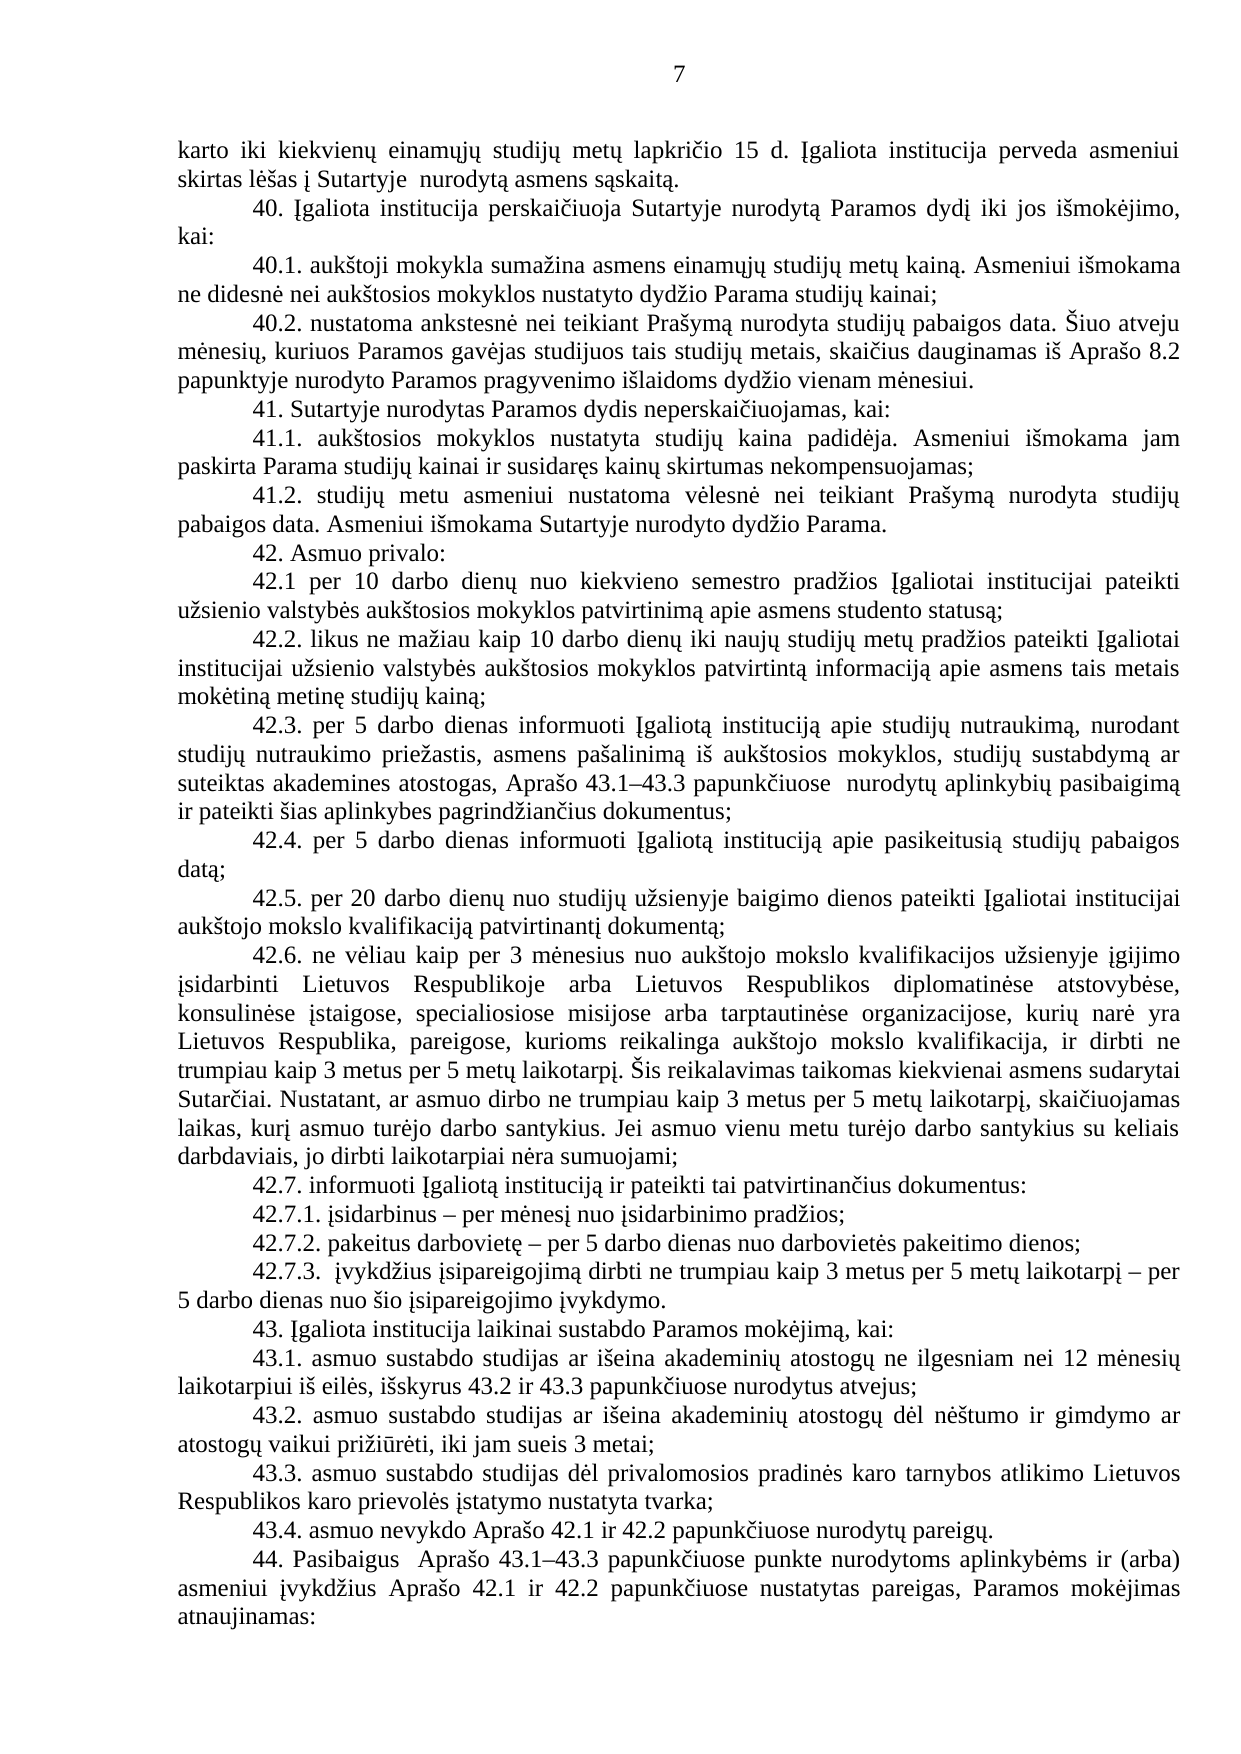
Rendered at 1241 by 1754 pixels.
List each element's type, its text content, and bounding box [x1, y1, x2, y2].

text 40.2. nustatoma ankstesnė nei teikiant Prašymą nurodyta studijų pabaigos data. Šiuo atveju mėnesių, kuriuos Paramos gavėjas studijuos tais studijų metais, skaičius dauginamas iš Aprašo 8.2 papunktyje nurodyto Paramos pragyvenimo išlaidoms dydžio vienam mėnesiui. [177, 308, 1181, 394]
text 42.7. informuoti Įgaliotą instituciją ir pateikti tai patvirtinančius dokumentus: [177, 1170, 1181, 1199]
text 43.3. asmuo sustabdo studijas dėl privalomosios pradinės karo tarnybos atlikimo Lietuvos Respublikos karo prievolės įstatymo nustatyta tvarka; [177, 1458, 1181, 1515]
text 43.4. asmuo nevykdo Aprašo 42.1 ir 42.2 papunkčiuose nurodytų pareigų. [177, 1515, 1181, 1544]
text 42.7.1. įsidarbinus – per mėnesį nuo įsidarbinimo pradžios; [177, 1199, 1181, 1228]
text 41.1. aukštosios mokyklos nustatyta studijų kaina padidėja. Asmeniui išmokama jam paskirta Parama studijų kainai ir susidaręs kainų skirtumas nekompensuojamas; [177, 423, 1181, 480]
text 43. Įgaliota institucija laikinai sustabdo Paramos mokėjimą, kai: [177, 1314, 1181, 1343]
text 41.2. studijų metu asmeniui nustatoma vėlesnė nei teikiant Prašymą nurodyta studijų pabaigos data. Asmeniui išmokama Sutartyje nurodyto dydžio Parama. [177, 480, 1181, 538]
text 41. Sutartyje nurodytas Paramos dydis neperskaičiuojamas, kai: [177, 394, 1181, 423]
text 42.7.3. įvykdžius įsipareigojimą dirbti ne trumpiau kaip 3 metus per 5 metų laikotarpį – per 5 darbo dienas nuo šio įsipareigojimo įvykdymo. [177, 1256, 1181, 1314]
text 42.7.2. pakeitus darbovietę – per 5 darbo dienas nuo darbovietės pakeitimo dienos; [177, 1228, 1181, 1256]
text 42.3. per 5 darbo dienas informuoti Įgaliotą instituciją apie studijų nutraukimą, nurodant studijų nutraukimo priežastis, asmens pašalinimą iš aukštosios mokyklos, studijų sustabdymą ar suteiktas akademines atostogas, Aprašo 43.1–43.3 papunkčiuose nurodytų aplinkybių pasibaigimą ir pateikti šias aplinkybes pagrindžiančius dokumentus; [177, 710, 1181, 825]
text 40.1. aukštoji mokykla sumažina asmens einamųjų studijų metų kainą. Asmeniui išmokama ne didesnė nei aukštosios mokyklos nustatyto dydžio Parama studijų kainai; [177, 250, 1181, 308]
text 43.2. asmuo sustabdo studijas ar išeina akademinių atostogų dėl nėštumo ir gimdymo ar atostogų vaikui prižiūrėti, iki jam sueis 3 metai; [177, 1400, 1181, 1458]
text 42.4. per 5 darbo dienas informuoti Įgaliotą instituciją apie pasikeitusią studijų pabaigos datą; [177, 825, 1181, 883]
text 42. Asmuo privalo: [177, 538, 1181, 566]
text karto iki kiekvienų einamųjų studijų metų lapkričio 15 d. Įgaliota institucija perveda asmeniui skirtas lėšas į Sutartyje nurodytą asmens sąskaitą. [177, 135, 1181, 193]
text 42.2. likus ne mažiau kaip 10 darbo dienų iki naujų studijų metų pradžios pateikti Įgaliotai institucijai užsienio valstybės aukštosios mokyklos patvirtintą informaciją apie asmens tais metais mokėtiną metinę studijų kainą; [177, 624, 1181, 710]
text 40. Įgaliota institucija perskaičiuoja Sutartyje nurodytą Paramos dydį iki jos išmokėjimo, kai: [177, 193, 1181, 250]
text 42.6. ne vėliau kaip per 3 mėnesius nuo aukštojo mokslo kvalifikacijos užsienyje įgijimo įsidarbinti Lietuvos Respublikoje arba Lietuvos Respublikos diplomatinėse atstovybėse, konsulinėse įstaigose, specialiosiose misijose arba tarptautinėse organizacijose, kurių narė yra Lietuvos Respublika, pareigose, kurioms reikalinga aukštojo mokslo kvalifikacija, ir dirbti ne trumpiau kaip 3 metus per 5 metų laikotarpį. Šis reikalavimas taikomas kiekvienai asmens sudarytai Sutarčiai. Nustatant, ar asmuo dirbo ne trumpiau kaip 3 metus per 5 metų laikotarpį, skaičiuojamas laikas, kurį asmuo turėjo darbo santykius. Jei asmuo vienu metu turėjo darbo santykius su keliais darbdaviais, jo dirbti laikotarpiai nėra sumuojami; [177, 940, 1181, 1170]
text 42.5. per 20 darbo dienų nuo studijų užsienyje baigimo dienos pateikti Įgaliotai institucijai aukštojo mokslo kvalifikaciją patvirtinantį dokumentą; [177, 883, 1181, 940]
text 42.1 per 10 darbo dienų nuo kiekvieno semestro pradžios Įgaliotai institucijai pateikti užsienio valstybės aukštosios mokyklos patvirtinimą apie asmens studento statusą; [177, 566, 1181, 624]
text 44. Pasibaigus Aprašo 43.1–43.3 papunkčiuose punkte nurodytoms aplinkybėms ir (arba) asmeniui įvykdžius Aprašo 42.1 ir 42.2 papunkčiuose nustatytas pareigas, Paramos mokėjimas atnaujinamas: [177, 1544, 1181, 1630]
text 43.1. asmuo sustabdo studijas ar išeina akademinių atostogų ne ilgesniam nei 12 mėnesių laikotarpiui iš eilės, išskyrus 43.2 ir 43.3 papunkčiuose nurodytus atvejus; [177, 1343, 1181, 1400]
